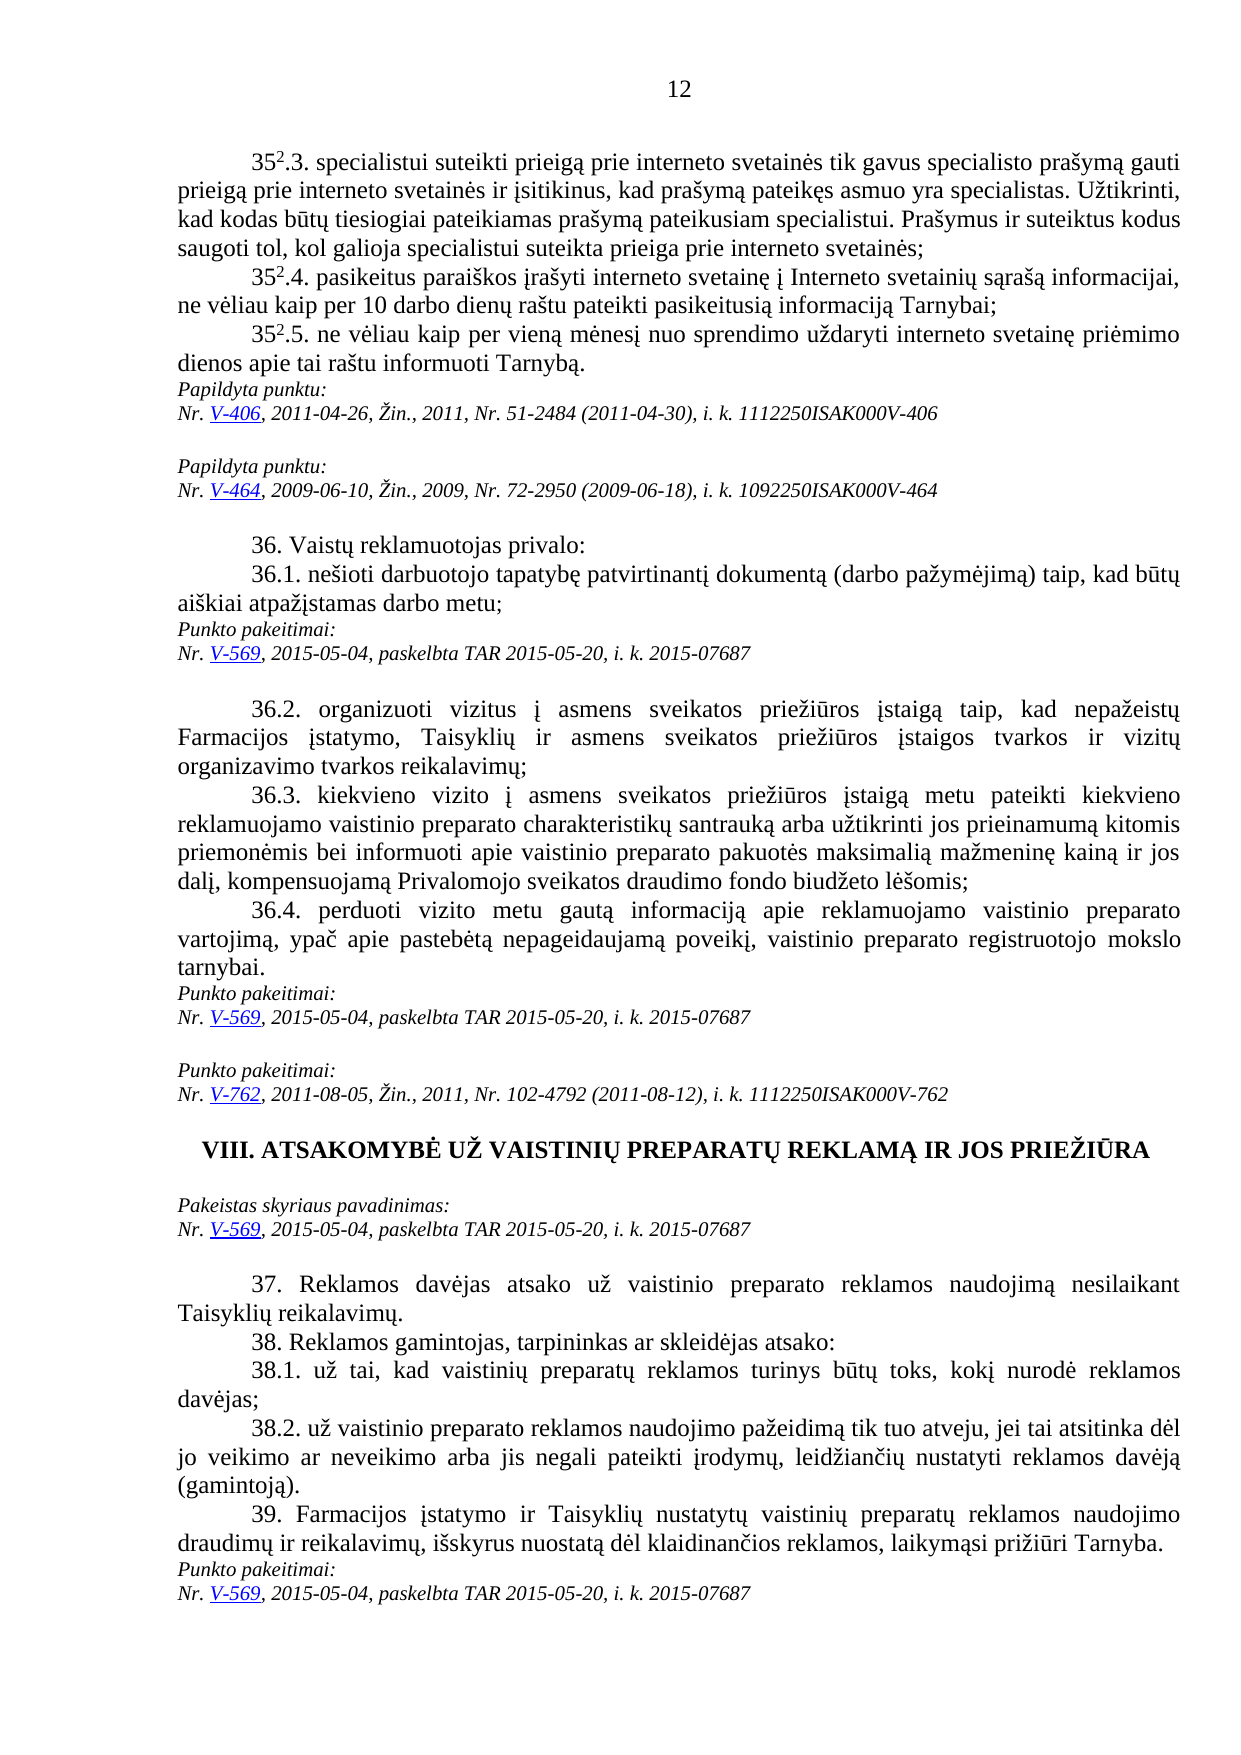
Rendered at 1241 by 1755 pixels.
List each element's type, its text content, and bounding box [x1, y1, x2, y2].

text 37. Reklamos davėjas atsako už vaistinio preparato reklamos naudojimą nesilaikant Taisyklių reikalavimų. [177, 1269, 1181, 1327]
text Nr. V-464, 2009-06-10, Žin., 2009, Nr. 72-2950 (2009-06-18), i. k. 1092250ISAK000V-464 [177, 478, 1181, 502]
text VIII. ATSAKOMYBĖ UŽ VAISTINIŲ PREPARATŲ REKLAMĄ IR JOS PRIEŽIŪRA [177, 1135, 1181, 1164]
text 38.1. už tai, kad vaistinių preparatų reklamos turinys būtų toks, kokį nurodė reklamos davėjas; [177, 1356, 1181, 1413]
text 36.4. perduoti vizito metu gautą informaciją apie reklamuojamo vaistinio preparato vartojimą, ypač apie pastebėtą nepageidaujamą poveikį, vaistinio preparato registruotojo mokslo tarnybai. [177, 895, 1181, 981]
text 36.1. nešioti darbuotojo tapatybę patvirtinantį dokumentą (darbo pažymėjimą) taip, kad būtų aiškiai atpažįstamas darbo metu; [177, 559, 1181, 617]
text 36.3. kiekvieno vizito į asmens sveikatos priežiūros įstaigą metu pateikti kiekvieno reklamuojamo vaistinio preparato charakteristikų santrauką arba užtikrinti jos prieinamumą kitomis priemonėmis bei informuoti apie vaistinio preparato pakuotės maksimalią mažmeninę kainą ir jos dalį, kompensuojamą Privalomojo sveikatos draudimo fondo biudžeto lėšomis; [177, 780, 1181, 895]
text Nr. V-569, 2015-05-04, paskelbta TAR 2015-05-20, i. k. 2015-07687 [177, 1005, 1181, 1029]
text Punkto pakeitimai: [177, 981, 1181, 1005]
text Nr. V-406, 2011-04-26, Žin., 2011, Nr. 51-2484 (2011-04-30), i. k. 1112250ISAK000V-406 [177, 401, 1181, 425]
text 38.2. už vaistinio preparato reklamos naudojimo pažeidimą tik tuo atveju, jei tai atsitinka dėl jo veikimo ar neveikimo arba jis negali pateikti įrodymų, leidžiančių nustatyti reklamos davėją (gamintoją). [177, 1413, 1181, 1499]
text 39. Farmacijos įstatymo ir Taisyklių nustatytų vaistinių preparatų reklamos naudojimo draudimų ir reikalavimų, išskyrus nuostatą dėl klaidinančios reklamos, laikymąsi prižiūri Tarnyba. [177, 1499, 1181, 1557]
text Nr. V-569, 2015-05-04, paskelbta TAR 2015-05-20, i. k. 2015-07687 [177, 1581, 1181, 1605]
text Nr. V-569, 2015-05-04, paskelbta TAR 2015-05-20, i. k. 2015-07687 [177, 1217, 1181, 1241]
text 36. Vaistų reklamuotojas privalo: [177, 531, 1181, 559]
text Punkto pakeitimai: [177, 1557, 1181, 1581]
text 36.2. organizuoti vizitus į asmens sveikatos priežiūros įstaigą taip, kad nepažeistų Farmacijos įstatymo, Taisyklių ir asmens sveikatos priežiūros įstaigos tvarkos ir vizitų organizavimo tvarkos reikalavimų; [177, 694, 1181, 780]
text 38. Reklamos gamintojas, tarpininkas ar skleidėjas atsako: [177, 1327, 1181, 1356]
text Pakeistas skyriaus pavadinimas: [177, 1192, 1181, 1217]
text 352.3. specialistui suteikti prieigą prie interneto svetainės tik gavus specialisto prašymą gauti prieigą prie interneto svetainės ir įsitikinus, kad prašymą pateikęs asmuo yra specialistas. Užtikrinti, kad kodas būtų tiesiogiai pateikiamas prašymą pateikusiam specialistui. Prašymus ir suteiktus kodus saugoti tol, kol galioja specialistui suteikta prieiga prie interneto svetainės; [177, 147, 1181, 262]
text Nr. V-762, 2011-08-05, Žin., 2011, Nr. 102-4792 (2011-08-12), i. k. 1112250ISAK000V-762 [177, 1082, 1181, 1106]
text Nr. V-569, 2015-05-04, paskelbta TAR 2015-05-20, i. k. 2015-07687 [177, 641, 1181, 665]
text Papildyta punktu: [177, 377, 1181, 401]
text 352.4. pasikeitus paraiškos įrašyti interneto svetainę į Interneto svetainių sąrašą informacijai, ne vėliau kaip per 10 darbo dienų raštu pateikti pasikeitusią informaciją Tarnybai; [177, 262, 1181, 319]
text 352.5. ne vėliau kaip per vieną mėnesį nuo sprendimo uždaryti interneto svetainę priėmimo dienos apie tai raštu informuoti Tarnybą. [177, 319, 1181, 377]
text Papildyta punktu: [177, 454, 1181, 478]
text Punkto pakeitimai: [177, 1058, 1181, 1082]
text Punkto pakeitimai: [177, 617, 1181, 641]
